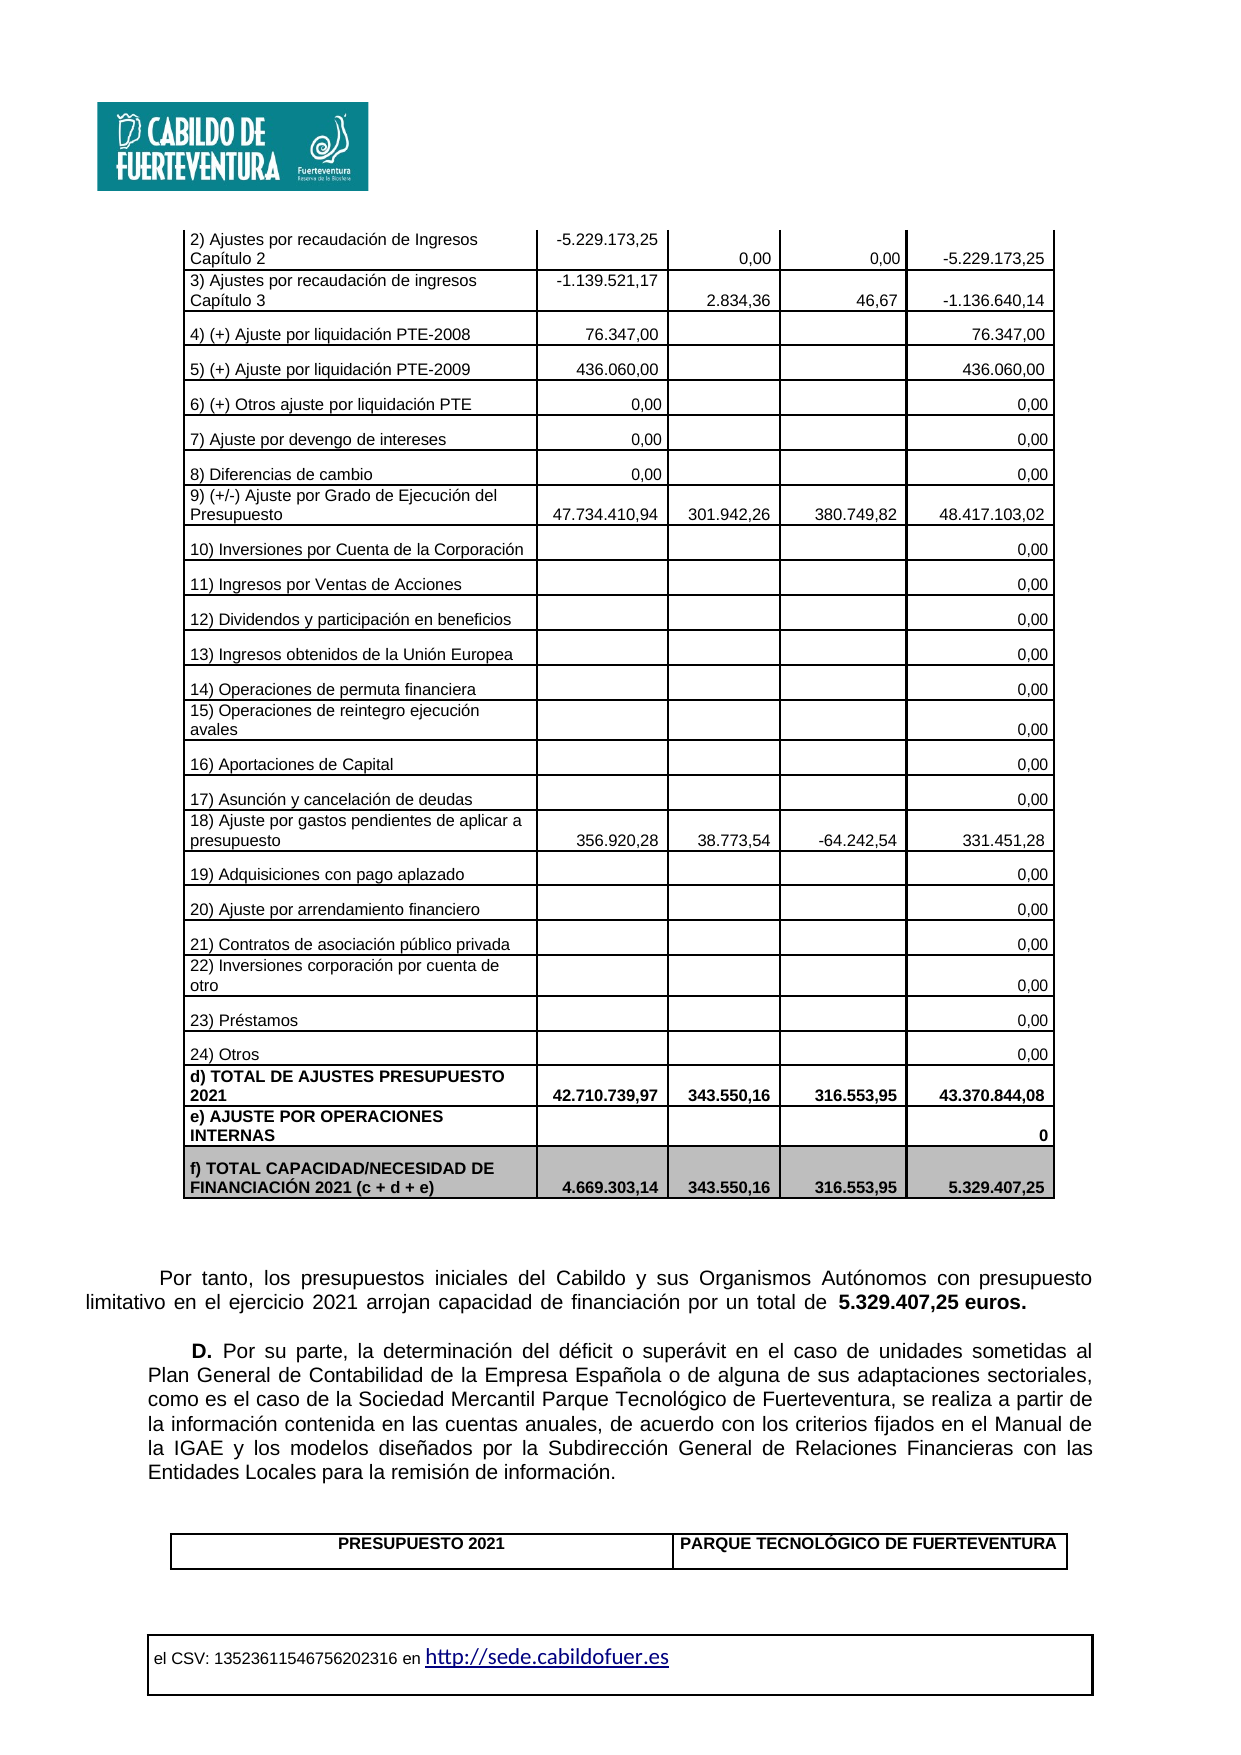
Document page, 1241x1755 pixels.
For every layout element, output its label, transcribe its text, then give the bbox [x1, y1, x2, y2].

table_cell 0,00 [908, 886, 1053, 919]
table_cell 4.669.303,14 [538, 1147, 667, 1197]
table_cell 0,00 [908, 956, 1053, 994]
table_cell 0,00 [908, 741, 1053, 774]
table_cell [781, 561, 905, 594]
table_cell [781, 416, 905, 449]
table_cell [538, 997, 667, 1029]
table_cell [669, 997, 779, 1029]
table_cell 48.417.103,02 [908, 486, 1053, 524]
table_cell [538, 631, 667, 664]
table_cell 316.553,95 [781, 1066, 905, 1105]
table_cell 12) Dividendos y participación en beneficios [185, 596, 536, 629]
table_cell 0,00 [538, 451, 667, 484]
table_cell [781, 631, 905, 664]
table_cell 436.060,00 [538, 346, 667, 379]
table_cell 0,00 [538, 381, 667, 414]
table_cell 76.347,00 [538, 312, 667, 344]
table_cell 0,00 [908, 701, 1053, 739]
table_cell 380.749,82 [781, 486, 905, 524]
table_cell [669, 596, 779, 629]
table_cell 76.347,00 [908, 312, 1053, 344]
table_cell 0,00 [908, 776, 1053, 809]
table_cell 16) Aportaciones de Capital [185, 741, 536, 774]
table_cell [538, 852, 667, 884]
table_cell 0,00 [908, 997, 1053, 1029]
table_cell [538, 666, 667, 699]
table_cell [669, 666, 779, 699]
table_cell 0,00 [908, 451, 1053, 484]
table_cell 46,67 [781, 271, 905, 309]
table_cell 22) Inversiones corporación por cuenta de otro [185, 956, 536, 994]
table_cell [669, 852, 779, 884]
table_cell [538, 886, 667, 919]
table_cell 0,00 [908, 921, 1053, 954]
table_cell [781, 852, 905, 884]
table_cell 316.553,95 [781, 1147, 905, 1197]
table_cell 0,00 [908, 1032, 1053, 1064]
table_cell [669, 921, 779, 954]
table_cell [538, 776, 667, 809]
table_cell 6) (+) Otros ajuste por liquidación PTE [185, 381, 536, 414]
table_cell [669, 886, 779, 919]
table_cell [781, 1032, 905, 1064]
table_cell 24) Otros [185, 1032, 536, 1064]
table_cell 8) Diferencias de cambio [185, 451, 536, 484]
table_cell 343.550,16 [669, 1147, 779, 1197]
table_cell [538, 561, 667, 594]
table_cell e) AJUSTE POR OPERACIONES INTERNAS [185, 1107, 536, 1145]
table_cell 4) (+) Ajuste por liquidación PTE-2008 [185, 312, 536, 344]
table_cell -1.139.521,17 [538, 271, 667, 309]
table_cell 0,00 [908, 416, 1053, 449]
table_cell [669, 956, 779, 994]
table_cell [781, 886, 905, 919]
table_cell [781, 776, 905, 809]
table_cell 0,00 [538, 416, 667, 449]
table_cell -64.242,54 [781, 811, 905, 849]
table_cell [781, 596, 905, 629]
table_cell 47.734.410,94 [538, 486, 667, 524]
table_cell [669, 1107, 779, 1145]
table_cell 42.710.739,97 [538, 1066, 667, 1105]
table_cell [669, 776, 779, 809]
table_cell 5.329.407,25 [908, 1147, 1053, 1197]
table_header -5.229.173,25 [908, 230, 1053, 269]
table_cell 21) Contratos de asociación público privada [185, 921, 536, 954]
table_cell 0,00 [908, 381, 1053, 414]
table_cell [781, 741, 905, 774]
table_cell 9) (+/-) Ajuste por Grado de Ejecución del Presupuesto [185, 486, 536, 524]
table_cell 7) Ajuste por devengo de intereses [185, 416, 536, 449]
table_cell [781, 312, 905, 344]
table_cell 10) Inversiones por Cuenta de la Corporación [185, 526, 536, 559]
table_cell 11) Ingresos por Ventas de Acciones [185, 561, 536, 594]
table_cell [538, 1032, 667, 1064]
table_cell -1.136.640,14 [908, 271, 1053, 309]
table_cell 13) Ingresos obtenidos de la Unión Europea [185, 631, 536, 664]
table_cell [781, 451, 905, 484]
table_cell 301.942,26 [669, 486, 779, 524]
table_header 2) Ajustes por recaudación de Ingresos Capítulo 2 [185, 230, 536, 269]
table_cell 3) Ajustes por recaudación de ingresos Capítulo 3 [185, 271, 536, 309]
table_cell [669, 381, 779, 414]
table_cell [669, 561, 779, 594]
table_cell [781, 921, 905, 954]
table_cell [781, 381, 905, 414]
table_cell 436.060,00 [908, 346, 1053, 379]
table_cell [669, 631, 779, 664]
table_cell 0,00 [908, 631, 1053, 664]
table_cell 43.370.844,08 [908, 1066, 1053, 1105]
table_cell 331.451,28 [908, 811, 1053, 849]
table_cell [781, 526, 905, 559]
table_cell [538, 741, 667, 774]
text Por tanto, los presupuestos iniciales del Cabildo y sus Organismos Autónomos con presupuesto limitativo en el ejercicio 2021 arrojan capacidad de financiación por un total de 5.329.407,25 euros. [85, 1266, 1093, 1314]
table_cell 0,00 [908, 666, 1053, 699]
table_cell [538, 1107, 667, 1145]
table_cell [538, 956, 667, 994]
table_cell 0,00 [908, 526, 1053, 559]
table_cell 0,00 [908, 852, 1053, 884]
table_cell [669, 346, 779, 379]
table_cell [538, 596, 667, 629]
table_cell 0 [908, 1107, 1053, 1145]
table_cell [781, 346, 905, 379]
table_cell 2.834,36 [669, 271, 779, 309]
table_cell [669, 701, 779, 739]
table_cell [538, 921, 667, 954]
table_cell [669, 416, 779, 449]
table_cell [669, 526, 779, 559]
table_cell 343.550,16 [669, 1066, 779, 1105]
table_cell [538, 701, 667, 739]
table_header 0,00 [781, 230, 905, 269]
table_cell 23) Préstamos [185, 997, 536, 1029]
table_cell f) TOTAL CAPACIDAD/NECESIDAD DE FINANCIACIÓN 2021 (c + d + e) [185, 1147, 536, 1197]
table_cell 0,00 [908, 596, 1053, 629]
table_cell [781, 956, 905, 994]
table_cell d) TOTAL DE AJUSTES PRESUPUESTO 2021 [185, 1066, 536, 1105]
table_cell [538, 526, 667, 559]
table_cell 38.773,54 [669, 811, 779, 849]
table_cell 356.920,28 [538, 811, 667, 849]
table_cell 15) Operaciones de reintegro ejecución avales [185, 701, 536, 739]
table_cell [669, 1032, 779, 1064]
table_cell 18) Ajuste por gastos pendientes de aplicar a presupuesto [185, 811, 536, 849]
table_cell [781, 701, 905, 739]
table_header 0,00 [669, 230, 779, 269]
table_cell [669, 451, 779, 484]
table_cell [781, 1107, 905, 1145]
table_cell [669, 312, 779, 344]
table_cell 14) Operaciones de permuta financiera [185, 666, 536, 699]
table_cell [781, 997, 905, 1029]
table_cell 17) Asunción y cancelación de deudas [185, 776, 536, 809]
table_header -5.229.173,25 [538, 230, 667, 269]
list Por su parte, la determinación del déficit o superávit en el caso de unidades sometidas al Plan General de Contabilidad de la Empresa Española o de alguna de sus adaptaciones sectoriales, como es el caso de la Sociedad Mercantil Parque Tecnológico de Fuerteventura, se realiza a partir de la información contenida en las cuentas anuales, de acuerdo con los criterios fijados en el Manual de la IGAE y los modelos diseñados por la Subdirección General de Relaciones Financieras con las Entidades Locales para la remisión de información. [116, 1339, 1093, 1484]
table_cell [781, 666, 905, 699]
table_cell 20) Ajuste por arrendamiento financiero [185, 886, 536, 919]
table_cell 19) Adquisiciones con pago aplazado [185, 852, 536, 884]
table_cell 5) (+) Ajuste por liquidación PTE-2009 [185, 346, 536, 379]
table_cell [669, 741, 779, 774]
table_cell 0,00 [908, 561, 1053, 594]
